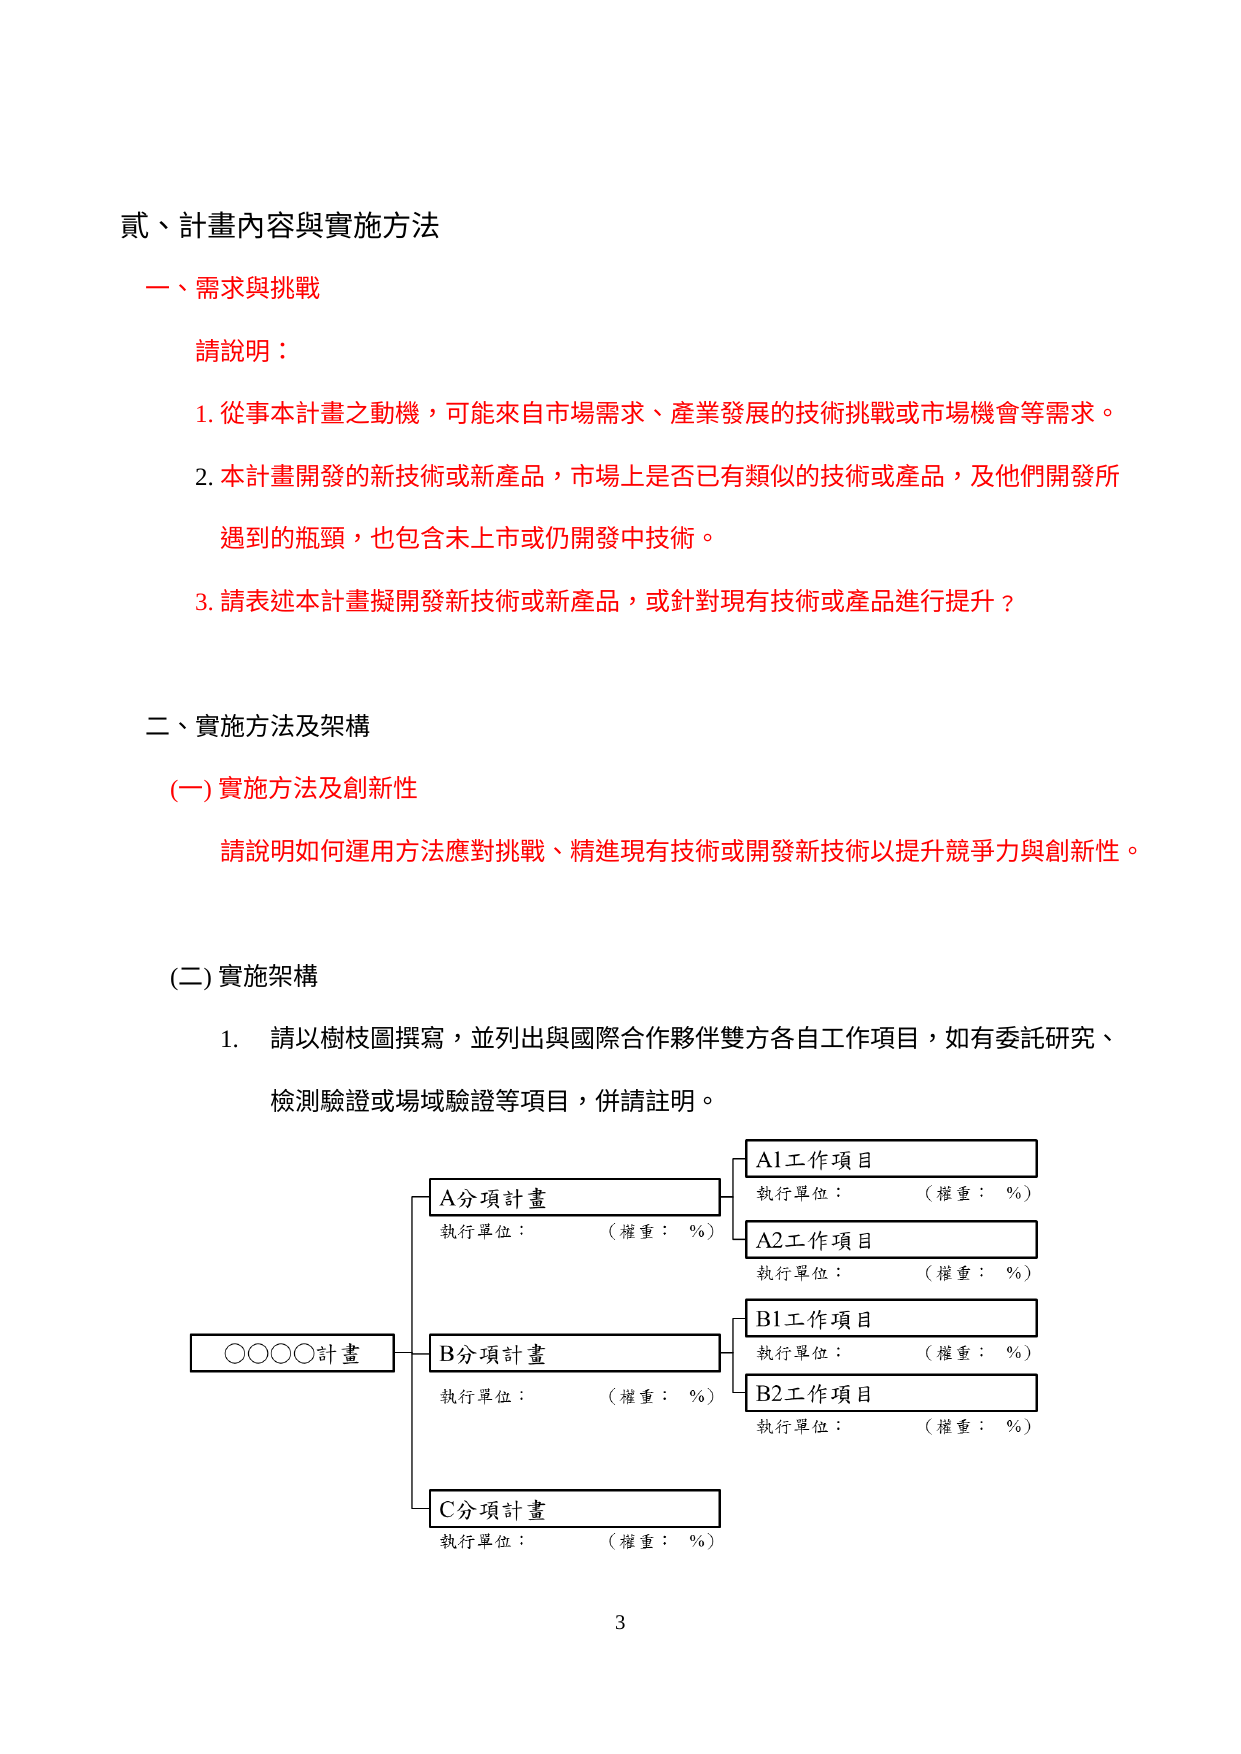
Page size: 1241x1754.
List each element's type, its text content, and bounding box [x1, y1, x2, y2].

text (一) 實施方法及創新性 [170, 745, 1120, 807]
text (二) 實施架構 [170, 932, 1120, 995]
text 一、需求與挑戰 [145, 245, 1120, 307]
text 二、實施方法及架構 [145, 682, 1120, 745]
text 請說明： [195, 307, 1120, 370]
text 貳、計畫內容與實施方法 [120, 182, 1120, 245]
list 本計畫開發的新技術或新產品，市場上是否已有類似的技術或產品，及他們開發所遇到的瓶頸，也包含未上市或仍開發中技術。 [195, 432, 1120, 557]
list 從事本計畫之動機，可能來自市場需求、產業發展的技術挑戰或市場機會等需求。 [195, 370, 1120, 432]
list 請表述本計畫擬開發新技術或新產品，或針對現有技術或產品進行提升﹖ [195, 557, 1120, 620]
text 請說明如何運用方法應對挑戰、精進現有技術或開發新技術以提升競爭力與創新性。 [220, 807, 1120, 870]
text 1. 請以樹枝圖撰寫，並列出與國際合作夥伴雙方各自工作項目，如有委託研究、檢測驗證或場域驗證等項目，併請註明。 [220, 995, 1120, 1120]
